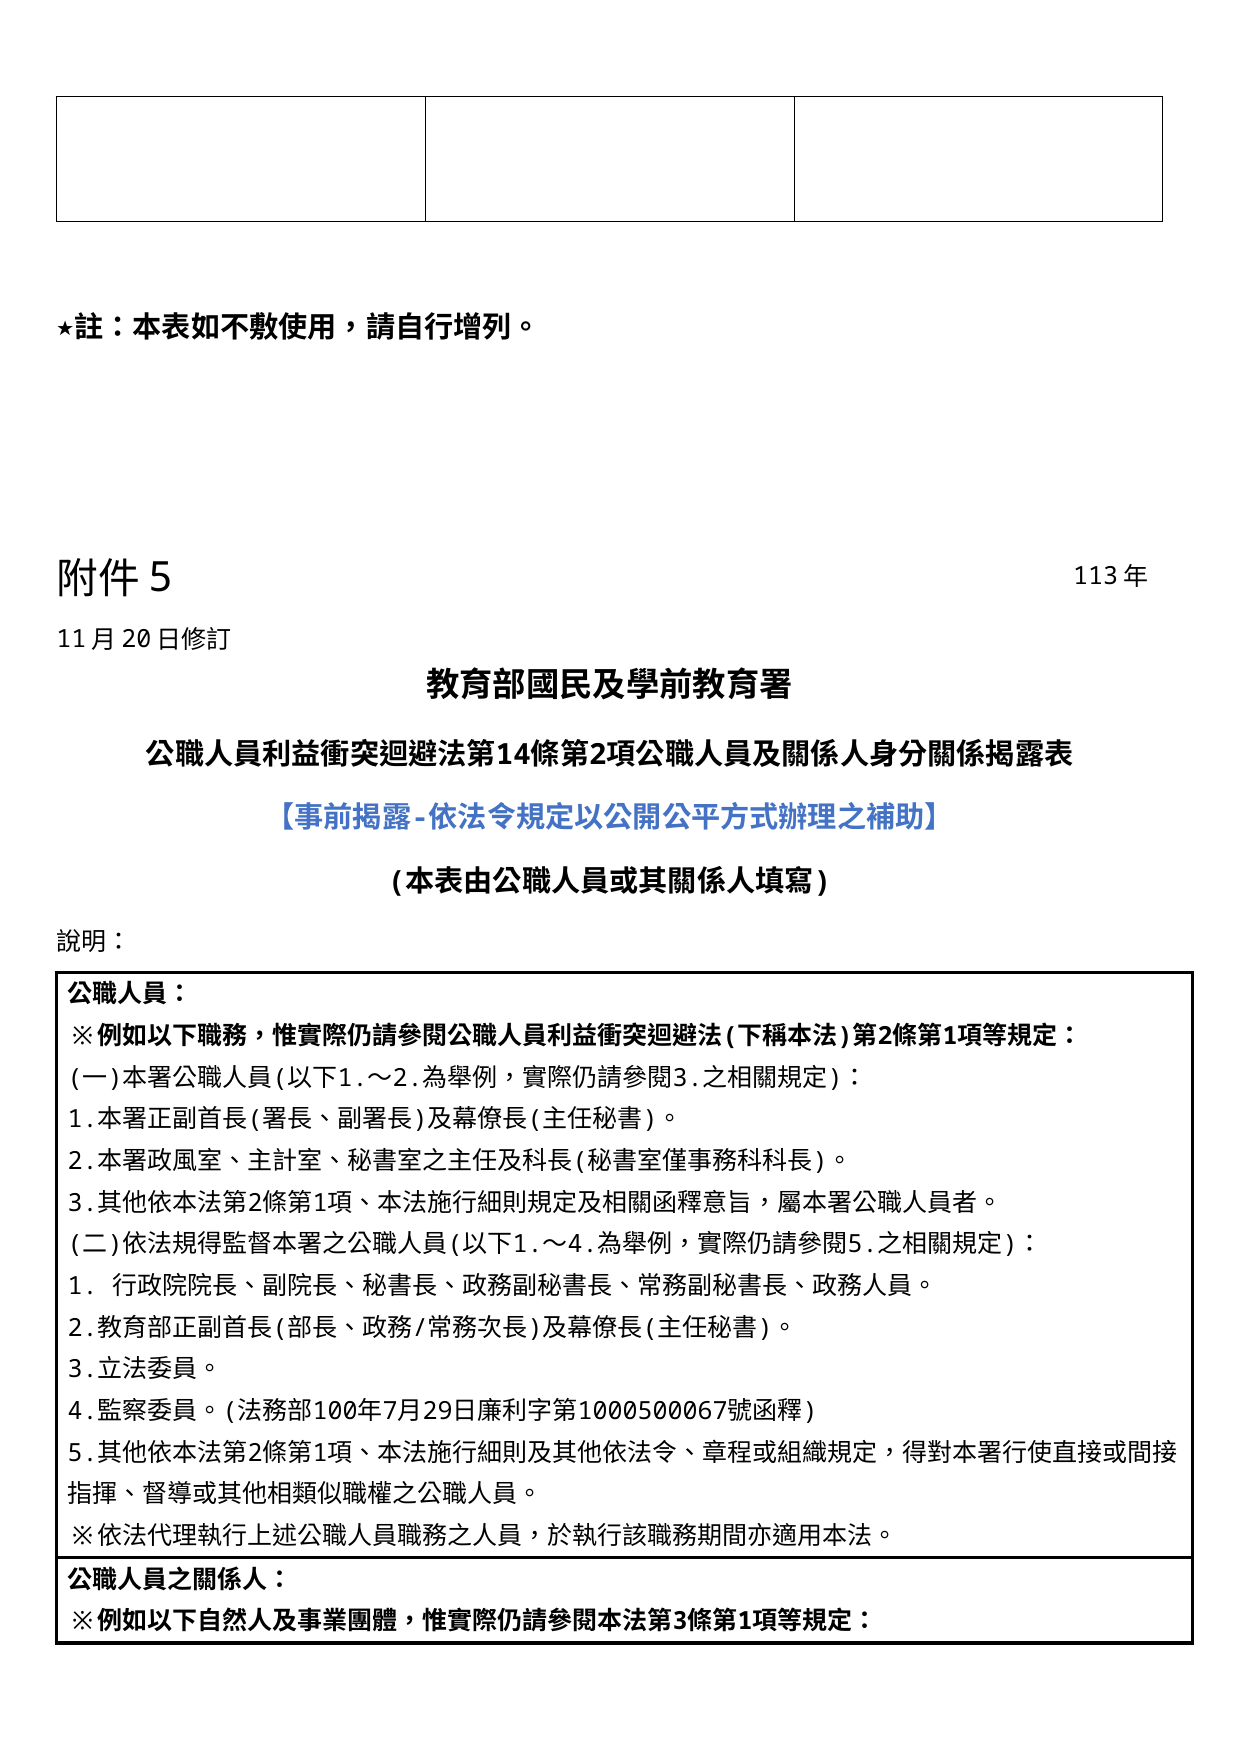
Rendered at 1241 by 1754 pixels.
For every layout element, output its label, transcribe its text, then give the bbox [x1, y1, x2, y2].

text (本表由公職人員或其關係人填寫) [56, 858, 1162, 900]
text 附件5 113年11月20日修訂 [56, 533, 1162, 658]
table_cell 公職人員之關係人： ※例如以下自然人及事業團體，惟實際仍請參閱本法第3條第1項等規定： [58, 1559, 1191, 1641]
text 說明： [56, 921, 1162, 957]
text 公職人員利益衝突迴避法第14條第2項公職人員及關係人身分關係揭露表 [56, 731, 1162, 773]
text ★註：本表如不敷使用，請自行增列。 [56, 283, 1162, 346]
text 【事前揭露-依法令規定以公開公平方式辦理之補助】 [56, 794, 1162, 836]
table_cell [57, 97, 425, 221]
table_header 公職人員： ※例如以下職務，惟實際仍請參閱公職人員利益衝突迴避法(下稱本法)第2條第1項等規定： (一)本署公職人員(以下1.～2.為舉例，實際仍請參閱3.之相關規定)： 1.本署正副首長(署長、副署長)及幕僚長(主任秘書)。 2.本署政風室、主計室、秘書室之主任及科長(秘書室僅事務科科長)。 3.其他依本法第2條第1項、本法施行細則規定及相關函釋意旨，屬本署公職人員者。 (二)依法規得監督本署之公職人員(以下1.～4.為舉例，實際仍請參閱5.之相關規定)： 1. 行政院院長、副院長、秘書長、政務副秘書長、常務副秘書長、政務人員。 2.教育部正副首長(部長、政務/常務次長)及幕僚長(主任秘書)。 3.立法委員。 4.監察委員。(法務部100年7月29日廉利字第1000500067號函釋) 5.其他依本法第2條第1項、本法施行細則及其他依法令、章程或組織規定，得對本署行使直接或間接指揮、督導或其他相類似職權之公職人員。 ※依法代理執行上述公職人員職務之人員，於執行該職務期間亦適用本法。 [58, 974, 1191, 1556]
text 教育部國民及學前教育署 [56, 658, 1162, 706]
table_cell [426, 97, 794, 221]
table_cell [795, 97, 1162, 221]
